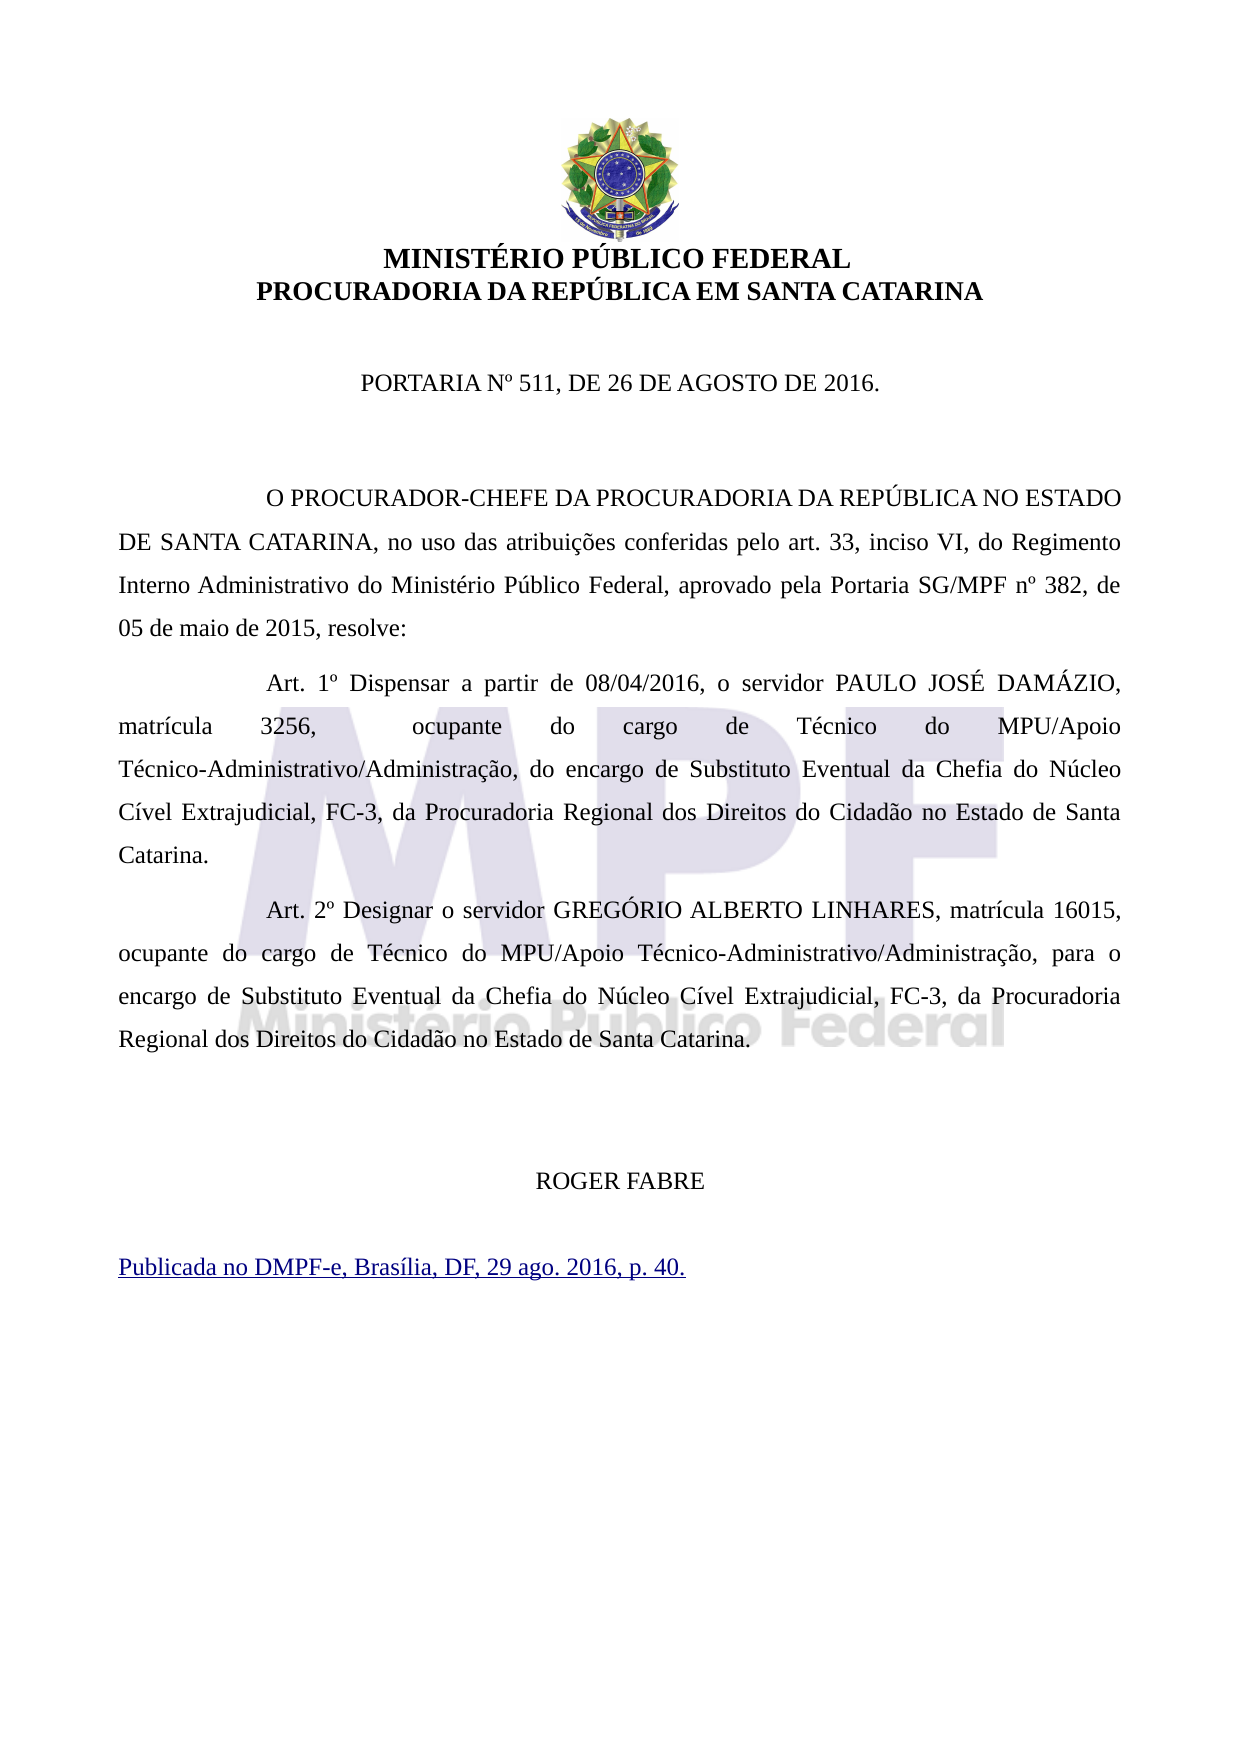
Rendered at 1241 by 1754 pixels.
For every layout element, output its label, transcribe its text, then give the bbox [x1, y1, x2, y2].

text ROGER FABRE [118, 1166, 1122, 1194]
text O PROCURADOR-CHEFE DA PROCURADORIA DA REPÚBLICA NO ESTADO DE SANTA CATARINA, no uso das atribuições conferidas pelo art. 33, inciso VI, do Regimento Interno Administrativo do Ministério Público Federal, aprovado pela Portaria SG/MPF nº 382, de 05 de maio de 2015, resolve: [118, 483, 1122, 642]
text Publicada no DMPF-e, Brasília, DF, 29 ago. 2016, p. 40. [118, 1252, 1122, 1281]
picture [236, 869, 1004, 895]
text MINISTÉRIO PÚBLICO FEDERAL [118, 176, 1122, 275]
text PORTARIA Nº 511, DE 26 DE AGOSTO DE 2016. [118, 368, 1122, 397]
text Art. 1º Dispensar a partir de 08/04/2016, o servidor PAULO JOSÉ DAMÁZIO, matrícula 3256, ocupante do cargo de Técnico do MPU/Apoio Técnico-Administrativo/Administração, do encargo de Substituto Eventual da Chefia do Núcleo Cível Extrajudicial, FC-3, da Procuradoria Regional dos Direitos do Cidadão no Estado de Santa Catarina. [118, 668, 1122, 869]
text Art. 2º Designar o servidor GREGÓRIO ALBERTO LINHARES, matrícula 16015, ocupante do cargo de Técnico do MPU/Apoio Técnico-Administrativo/Administração, para o encargo de Substituto Eventual da Chefia do Núcleo Cível Extrajudicial, FC-3, da Procuradoria Regional dos Direitos do Cidadão no Estado de Santa Catarina. [118, 895, 1122, 1053]
text PROCURADORIA DA REPÚBLICA EM SANTA CATARINA [118, 275, 1122, 306]
